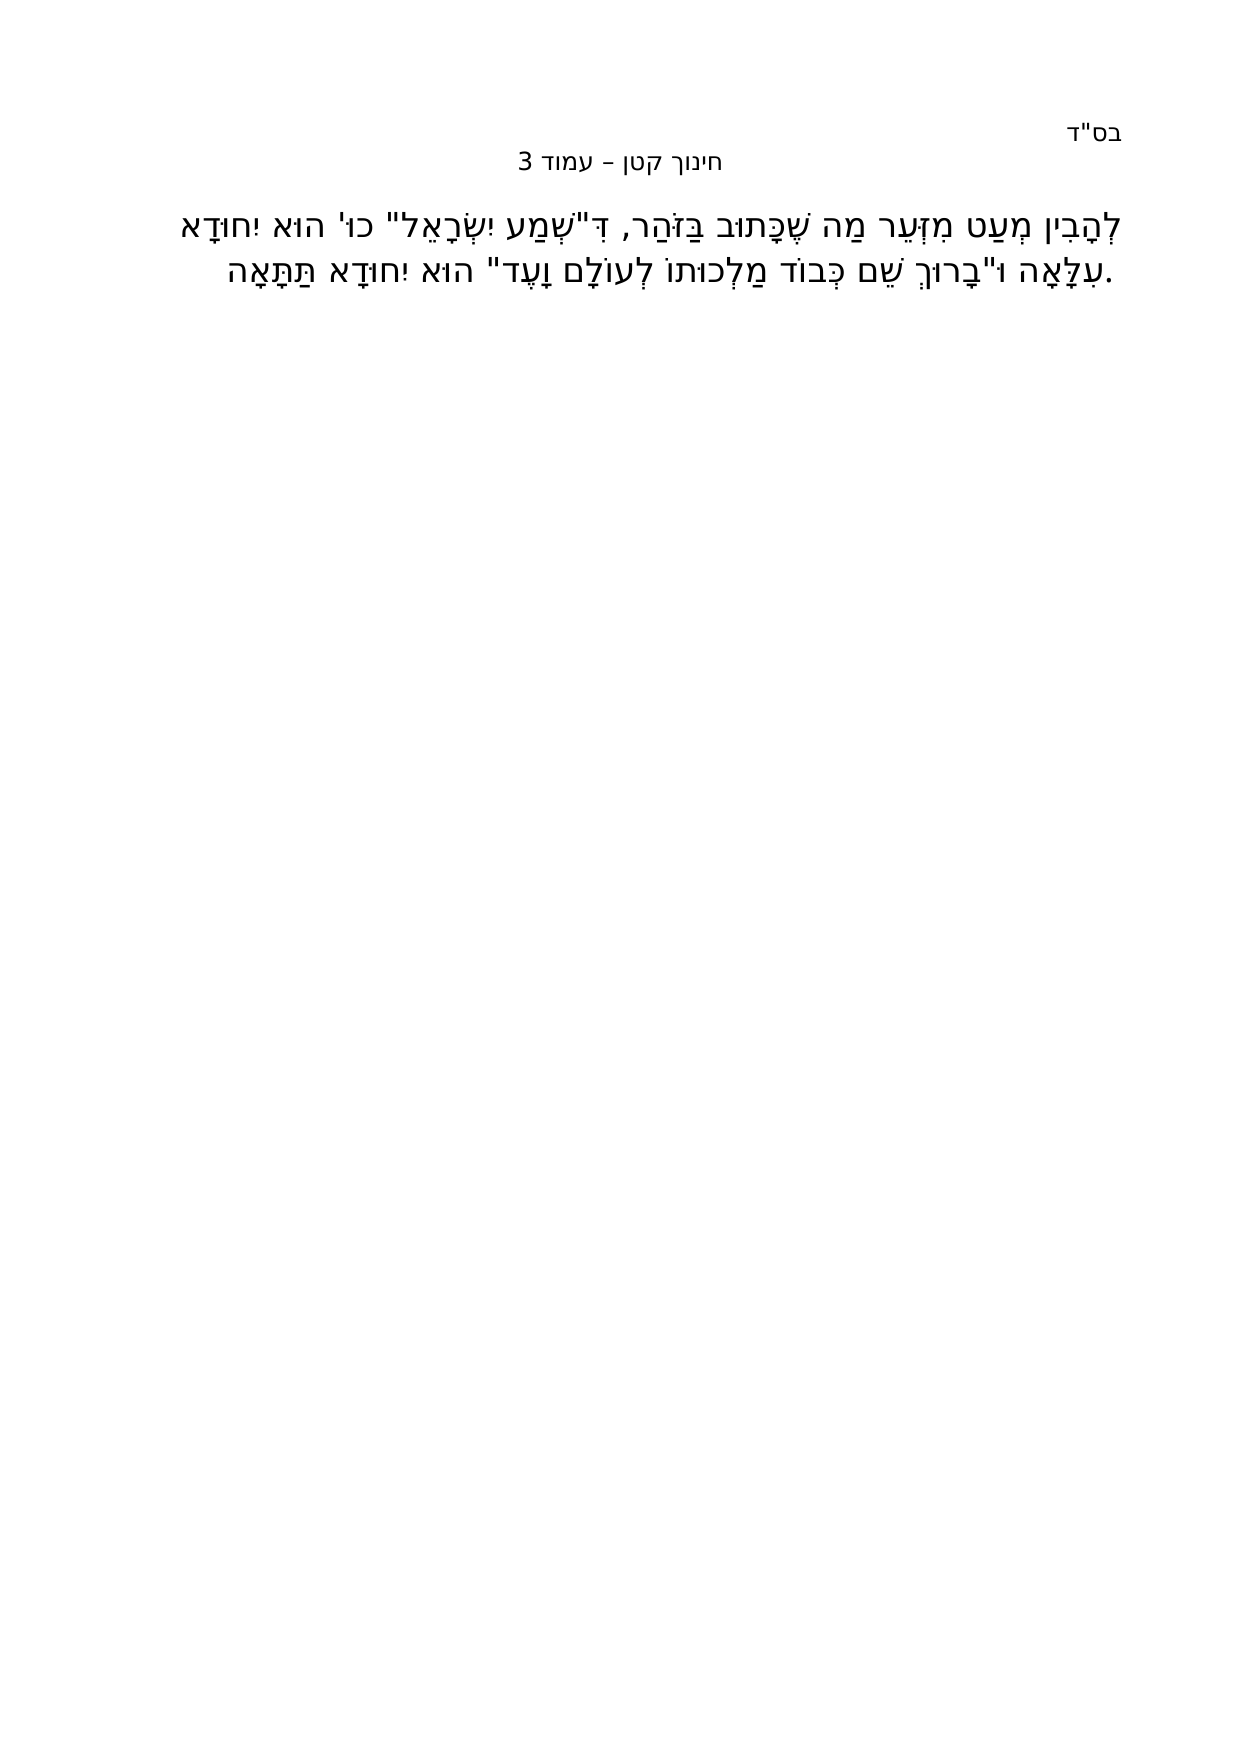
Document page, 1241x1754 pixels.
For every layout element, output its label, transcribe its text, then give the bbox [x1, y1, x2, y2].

text לְהָבִין מְעַט מִזְּעֵר מַה שֶׁכָּתוּב בַּזֹּהַר, דִּ"שְׁמַע יִשְׂרָאֵל" כוּ' הוּא יִחוּדָא עִלָּאָה וּ"בָרוּךְ שֵׁם כְּבוֹד מַלְכוּתוֹ לְעוֹלָם וָעֶד" הוּא יִחוּדָא תַּתָּאָה. [118, 206, 1122, 293]
